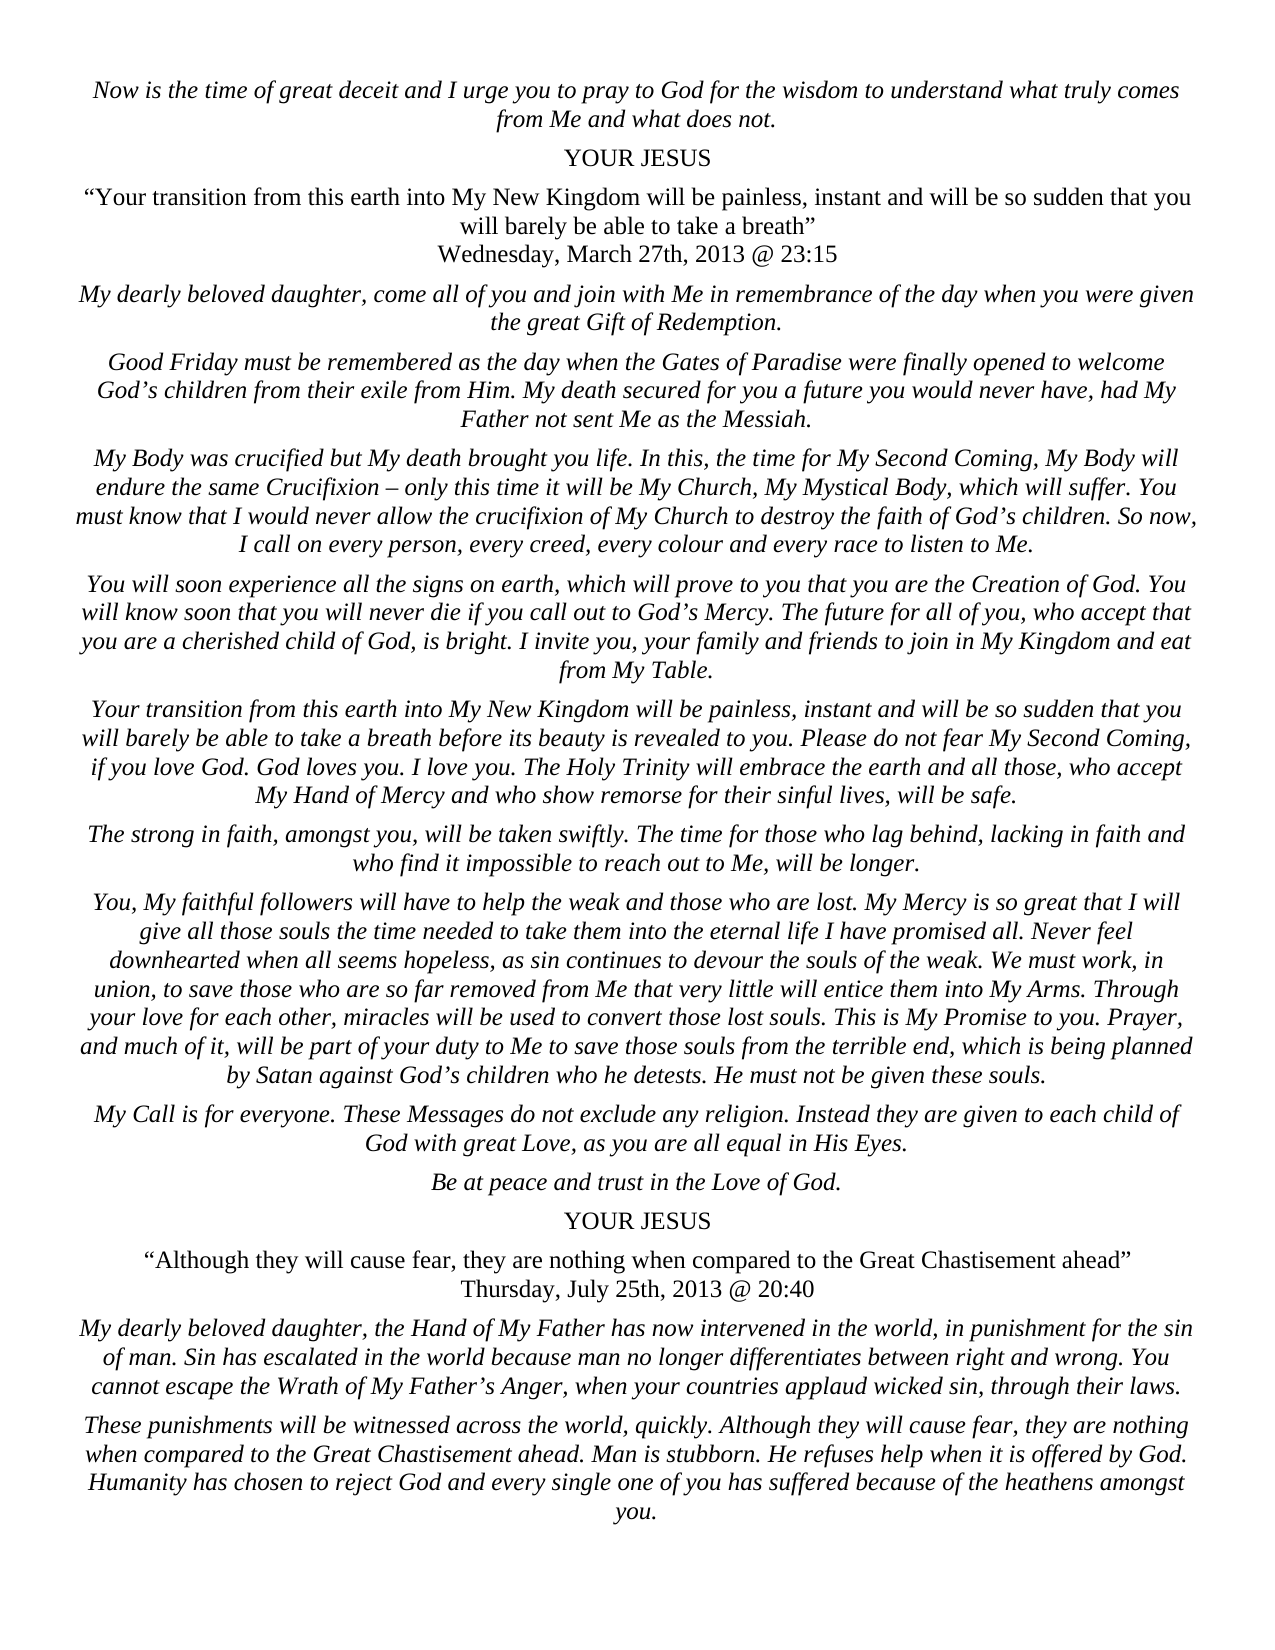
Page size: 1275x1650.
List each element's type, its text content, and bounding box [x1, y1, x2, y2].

text My dearly beloved daughter, the Hand of My Father has now intervened in the world, in punishment for the sin of man. Sin has escalated in the world because man no longer differentiates between right and wrong. You cannot escape the Wrath of My Father’s Anger, when your countries applaud wicked sin, through their laws. [75, 1313, 1200, 1399]
text You, My faithful followers will have to help the weak and those who are lost. My Mercy is so great that I will give all those souls the time needed to take them into the eternal life I have promised all. Never feel downhearted when all seems hopeless, as sin continues to devour the souls of the weak. We must work, in union, to save those who are so far removed from Me that very little will entice them into My Arms. Through your love for each other, miracles will be used to convert those lost souls. This is My Promise to you. Prayer, and much of it, will be part of your duty to Me to save those souls from the terrible end, which is being planned by Satan against God’s children who he detests. He must not be given these souls. [75, 887, 1200, 1089]
text My Body was crucified but My death brought you life. In this, the time for My Second Coming, My Body will endure the same Crucifixion – only this time it will be My Church, My Mystical Body, which will suffer. You must know that I would never allow the crucifixion of My Church to destroy the faith of God’s children. So now, I call on every person, every creed, every colour and every race to listen to Me. [75, 443, 1200, 558]
text “Although they will cause fear, they are nothing when compared to the Great Chastisement ahead” Thursday, July 25th, 2013 @ 20:40 [75, 1245, 1200, 1303]
text The strong in faith, amongst you, will be taken swiftly. The time for those who lag behind, lacking in faith and who find it impossible to reach out to Me, will be longer. [75, 819, 1200, 877]
text Your transition from this earth into My New Kingdom will be painless, instant and will be so sudden that you will barely be able to take a breath before its beauty is revealed to you. Please do not fear My Second Coming, if you love God. God loves you. I love you. The Holy Trinity will embrace the earth and all those, who accept My Hand of Mercy and who show remorse for their sinful lives, will be safe. [75, 694, 1200, 809]
text Be at peace and trust in the Love of God. [75, 1167, 1200, 1196]
text “Your transition from this earth into My New Kingdom will be painless, instant and will be so sudden that you will barely be able to take a breath” Wednesday, March 27th, 2013 @ 23:15 [75, 182, 1200, 268]
text Now is the time of great deceit and I urge you to pray to God for the wisdom to understand what truly comes from Me and what does not. [75, 75, 1200, 132]
text You will soon experience all the signs on earth, which will prove to you that you are the Creation of God. You will know soon that you will never die if you call out to God’s Mercy. The future for all of you, who accept that you are a cherished child of God, is bright. I invite you, your family and friends to join in My Kingdom and eat from My Table. [75, 569, 1200, 684]
text My Call is for everyone. These Messages do not exclude any religion. Instead they are given to each child of God with great Love, as you are all equal in His Eyes. [75, 1099, 1200, 1157]
text These punishments will be witnessed across the world, quickly. Although they will cause fear, they are nothing when compared to the Great Chastisement ahead. Man is stubborn. He refuses help when it is offered by God. Humanity has chosen to reject God and every single one of you has suffered because of the heathens amongst you. [75, 1410, 1200, 1525]
text My dearly beloved daughter, come all of you and join with Me in remembrance of the day when you were given the great Gift of Redemption. [75, 279, 1200, 336]
text YOUR JESUS [75, 1206, 1200, 1235]
text Good Friday must be remembered as the day when the Gates of Paradise were finally opened to welcome God’s children from their exile from Him. My death secured for you a future you would never have, had My Father not sent Me as the Messiah. [75, 347, 1200, 433]
text YOUR JESUS [75, 143, 1200, 172]
